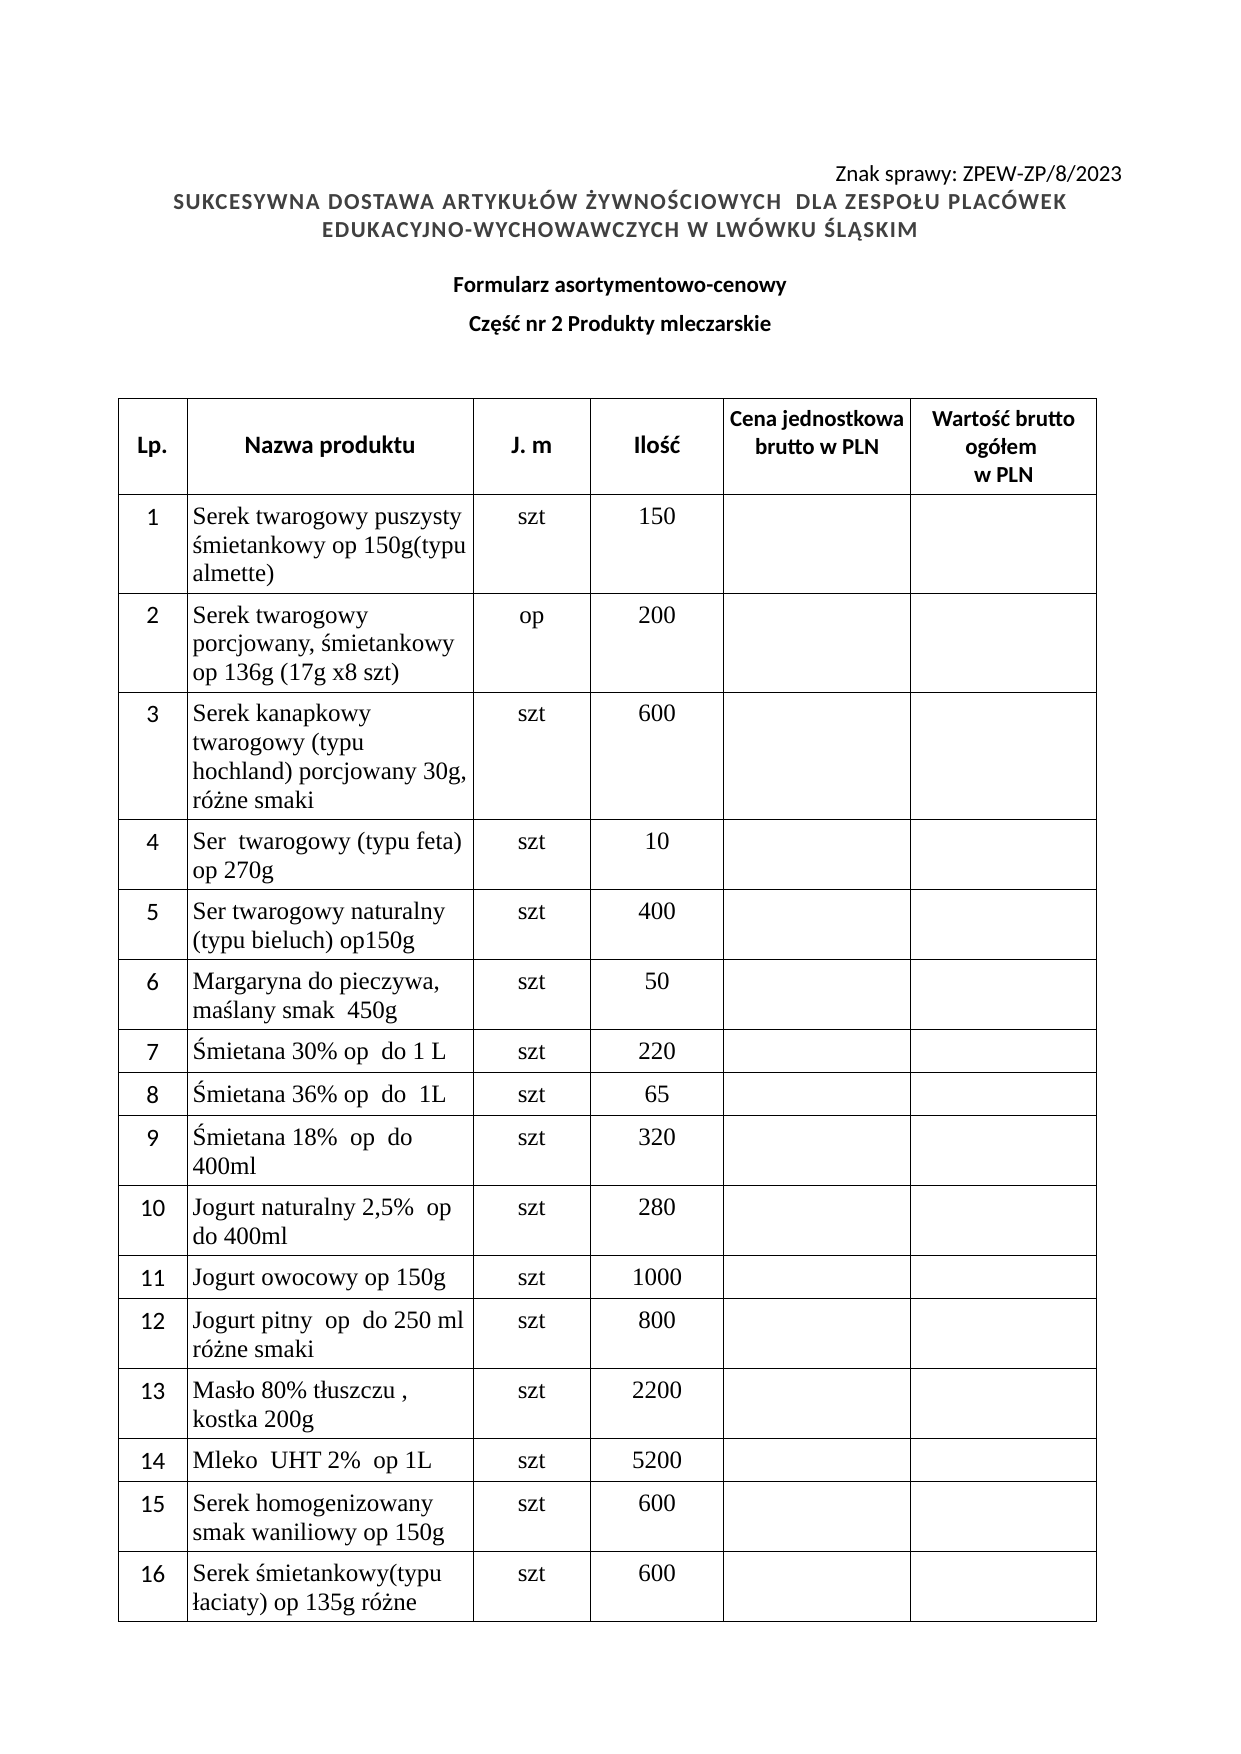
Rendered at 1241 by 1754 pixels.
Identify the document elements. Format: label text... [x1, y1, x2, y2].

table_cell szt [474, 1073, 590, 1115]
table_cell 4 [119, 820, 187, 889]
table_cell [724, 1299, 910, 1368]
table_cell Ser twarogowy naturalny (typu bieluch) op150g [188, 890, 473, 959]
table_cell szt [474, 1369, 590, 1438]
table_cell [724, 1482, 910, 1551]
table_cell 16 [119, 1552, 187, 1621]
text Część nr 2 Produkty mleczarskie [118, 309, 1122, 337]
table_cell Ser twarogowy (typu feta) op 270g [188, 820, 473, 889]
table_cell 200 [591, 594, 723, 692]
table_header Nazwa produktu [188, 399, 473, 494]
table_cell szt [474, 495, 590, 593]
table_cell 1 [119, 495, 187, 593]
text Znak sprawy: ZPEW-ZP/8/2023 [118, 159, 1122, 187]
table_cell 13 [119, 1369, 187, 1438]
table_cell szt [474, 1256, 590, 1298]
table_cell 3 [119, 693, 187, 819]
table_cell szt [474, 1439, 590, 1481]
table_cell [911, 1186, 1096, 1255]
table_cell Serek kanapkowy twarogowy (typu hochland) porcjowany 30g, różne smaki [188, 693, 473, 819]
table_cell 14 [119, 1439, 187, 1481]
table_cell [724, 1116, 910, 1185]
table_cell szt [474, 890, 590, 959]
table_cell Jogurt naturalny 2,5% op do 400ml [188, 1186, 473, 1255]
table_cell [911, 890, 1096, 959]
table_cell Śmietana 18% op do 400ml [188, 1116, 473, 1185]
table_header Lp. [119, 399, 187, 494]
table_cell 150 [591, 495, 723, 593]
table_cell [911, 1552, 1096, 1621]
table_cell [911, 693, 1096, 819]
table_cell 9 [119, 1116, 187, 1185]
table_cell [724, 594, 910, 692]
table_header J. m [474, 399, 590, 494]
table_cell 600 [591, 1552, 723, 1621]
text Formularz asortymentowo-cenowy [118, 271, 1122, 299]
table_cell 10 [119, 1186, 187, 1255]
table_cell Jogurt pitny op do 250 ml różne smaki [188, 1299, 473, 1368]
table_cell 8 [119, 1073, 187, 1115]
table_cell [724, 693, 910, 819]
table_cell Serek twarogowy puszysty śmietankowy op 150g(typu almette) [188, 495, 473, 593]
table_cell 600 [591, 1482, 723, 1551]
table_cell [911, 1299, 1096, 1368]
table_cell szt [474, 1299, 590, 1368]
table_cell 400 [591, 890, 723, 959]
table_cell [724, 1552, 910, 1621]
table_cell Serek twarogowy porcjowany, śmietankowy op 136g (17g x8 szt) [188, 594, 473, 692]
table_cell [911, 1116, 1096, 1185]
table_cell szt [474, 693, 590, 819]
table_cell 220 [591, 1030, 723, 1072]
table_cell Serek śmietankowy(typu łaciaty) op 135g różne [188, 1552, 473, 1621]
table_cell [911, 960, 1096, 1029]
table_cell 50 [591, 960, 723, 1029]
table_cell 280 [591, 1186, 723, 1255]
table_cell 600 [591, 693, 723, 819]
table_cell 10 [591, 820, 723, 889]
table_cell op [474, 594, 590, 692]
table_cell [724, 495, 910, 593]
table_cell szt [474, 1116, 590, 1185]
table_cell [911, 1030, 1096, 1072]
table_cell 11 [119, 1256, 187, 1298]
table_cell 1000 [591, 1256, 723, 1298]
table_cell [724, 890, 910, 959]
table_cell szt [474, 1482, 590, 1551]
table_cell [724, 820, 910, 889]
table_cell [724, 1439, 910, 1481]
table_cell [911, 1482, 1096, 1551]
table_header Wartość brutto ogółem w PLN [911, 399, 1096, 494]
table_cell [911, 1073, 1096, 1115]
table_cell Masło 80% tłuszczu , kostka 200g [188, 1369, 473, 1438]
table_cell 320 [591, 1116, 723, 1185]
table_header Cena jednostkowa brutto w PLN [724, 399, 910, 494]
table_cell 65 [591, 1073, 723, 1115]
table_cell Margaryna do pieczywa, maślany smak 450g [188, 960, 473, 1029]
table_cell [911, 1369, 1096, 1438]
table_cell [724, 1030, 910, 1072]
table_header Ilość [591, 399, 723, 494]
table_cell [724, 960, 910, 1029]
table_cell 7 [119, 1030, 187, 1072]
table_cell Jogurt owocowy op 150g [188, 1256, 473, 1298]
table_cell 800 [591, 1299, 723, 1368]
table_cell 15 [119, 1482, 187, 1551]
table_cell [911, 1439, 1096, 1481]
table_cell szt [474, 960, 590, 1029]
table_cell [911, 1256, 1096, 1298]
table_cell [724, 1369, 910, 1438]
table_cell 12 [119, 1299, 187, 1368]
table_cell [724, 1073, 910, 1115]
table_cell [724, 1186, 910, 1255]
table_cell [911, 820, 1096, 889]
text SUKCESYWNA DOSTAWA ARTYKUŁÓW ŻYWNOŚCIOWYCH DLA ZESPOŁU PLACÓWEK EDUKACYJNO-WYCHOWAWCZYCH W LWÓWKU ŚLĄSKIM [118, 187, 1122, 243]
table_cell Śmietana 36% op do 1L [188, 1073, 473, 1115]
table_cell szt [474, 1186, 590, 1255]
table_cell 6 [119, 960, 187, 1029]
table_cell szt [474, 820, 590, 889]
table_cell 5 [119, 890, 187, 959]
table_cell [724, 1256, 910, 1298]
table_cell 2 [119, 594, 187, 692]
table_cell Śmietana 30% op do 1 L [188, 1030, 473, 1072]
table_cell [911, 495, 1096, 593]
table_cell szt [474, 1030, 590, 1072]
table_cell 5200 [591, 1439, 723, 1481]
table_cell Serek homogenizowany smak waniliowy op 150g [188, 1482, 473, 1551]
table_cell [911, 594, 1096, 692]
table_cell 2200 [591, 1369, 723, 1438]
table_cell Mleko UHT 2% op 1L [188, 1439, 473, 1481]
table_cell szt [474, 1552, 590, 1621]
